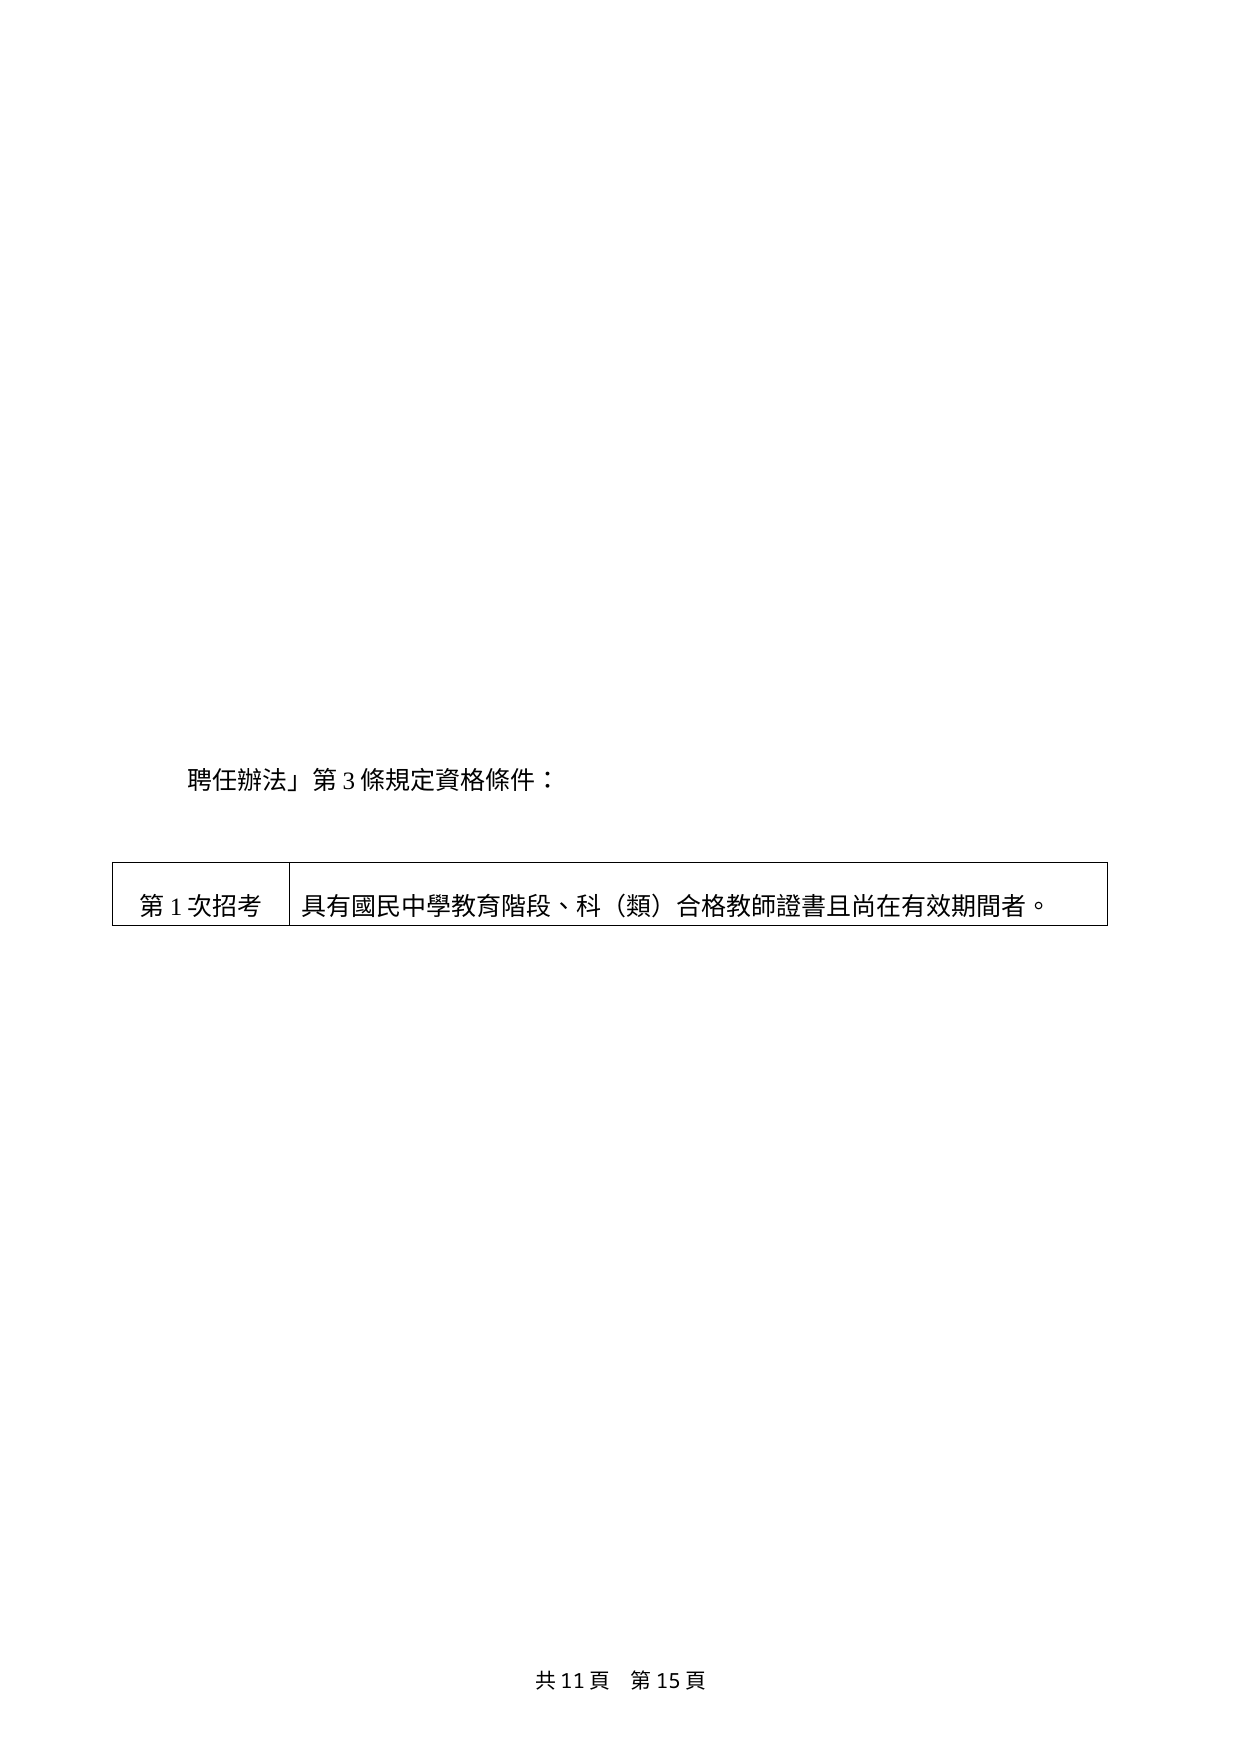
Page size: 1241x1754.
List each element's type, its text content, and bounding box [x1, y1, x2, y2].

table_header 第1次招考 [113, 863, 289, 925]
text 聘任辦法」第3條規定資格條件： [187, 737, 1128, 799]
table_header 具有國民中學教育階段、科（類）合格教師證書且尚在有效期間者。 [290, 863, 1107, 925]
